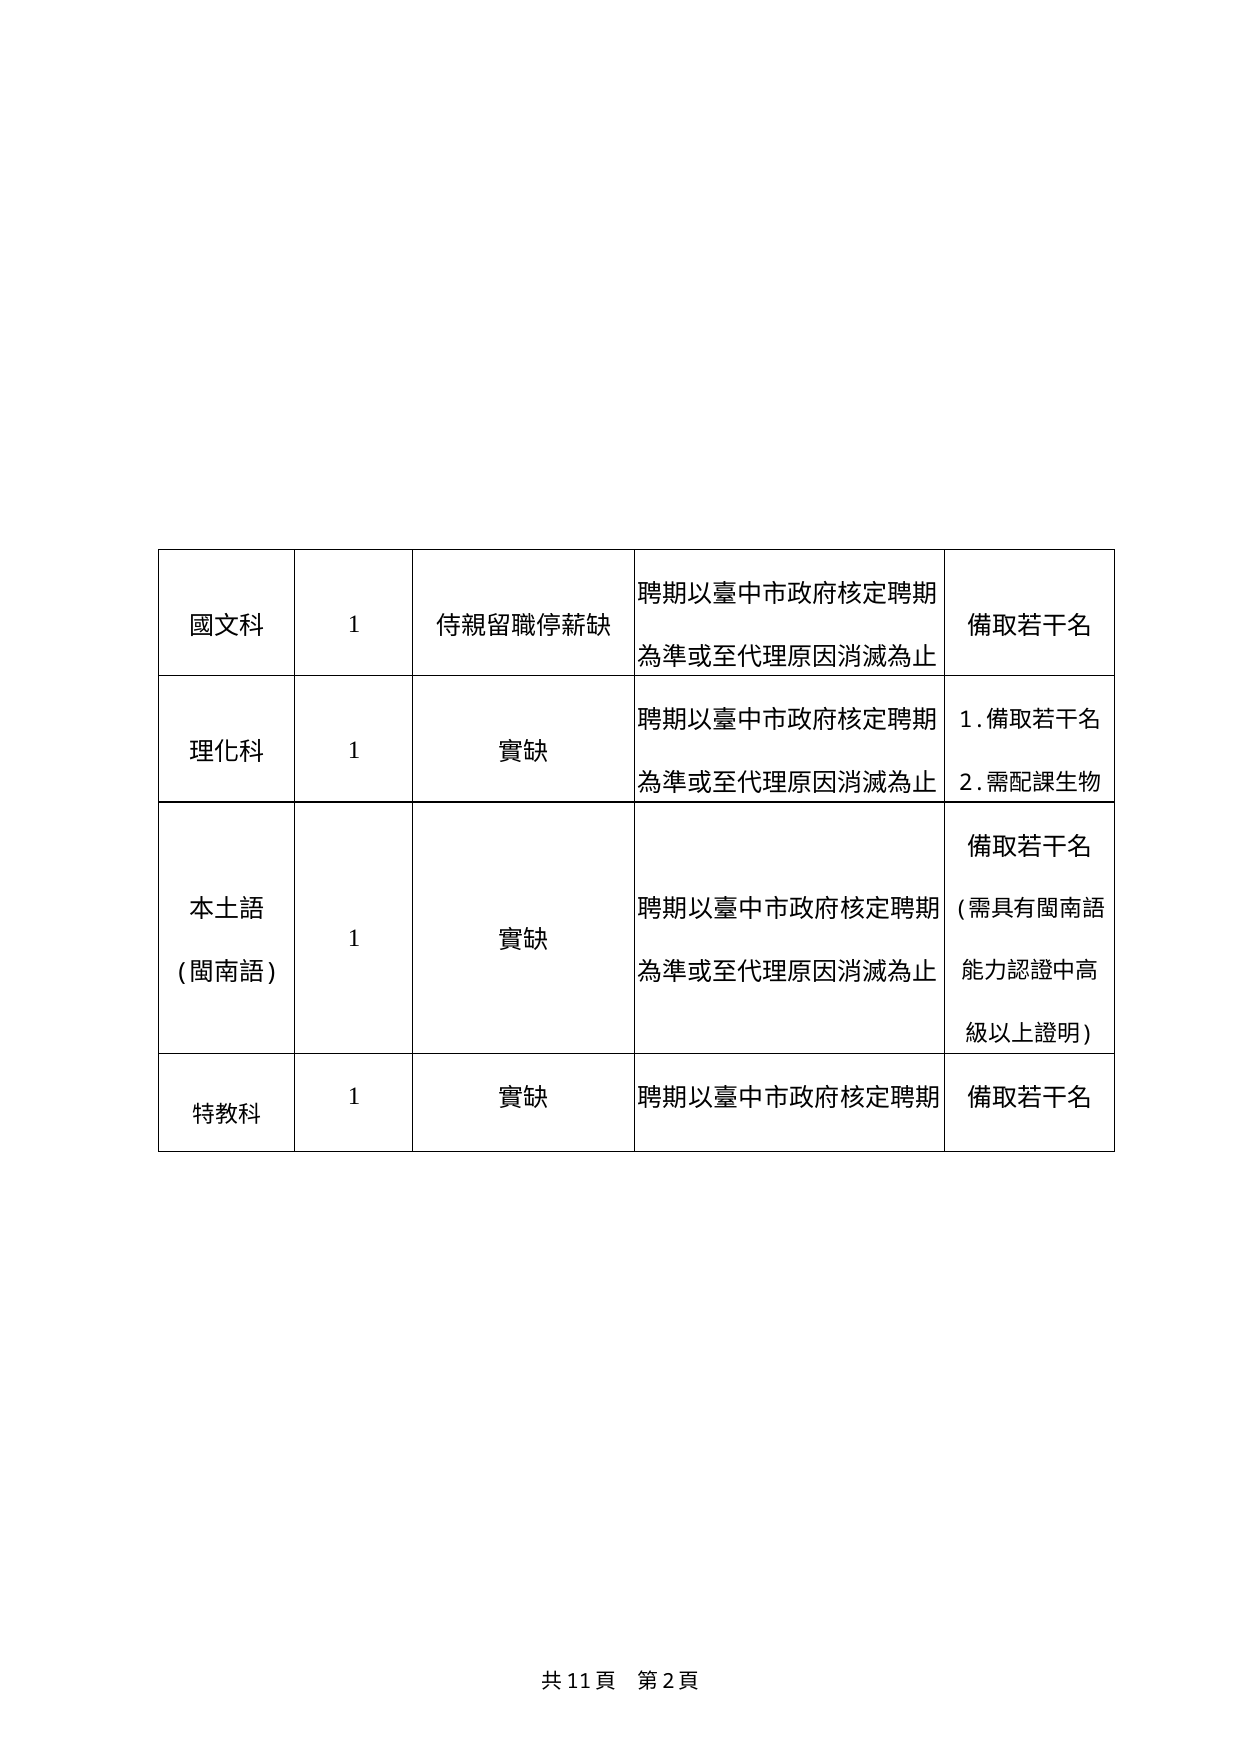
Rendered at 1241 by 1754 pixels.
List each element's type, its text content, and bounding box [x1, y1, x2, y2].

table_cell 1.備取若干名 2.需配課生物 [945, 676, 1114, 801]
table_cell 聘期以臺中市政府核定聘期為準或至代理原因消滅為止 [635, 676, 944, 801]
table_cell 聘期以臺中市政府核定聘期 [635, 1054, 944, 1151]
table_cell 國文科 [159, 550, 294, 675]
table_cell 侍親留職停薪缺 [413, 550, 634, 675]
table_cell 備取若干名 [945, 1054, 1114, 1151]
table_cell 聘期以臺中市政府核定聘期為準或至代理原因消滅為止 [635, 550, 944, 675]
table_cell 實缺 [413, 1054, 634, 1151]
table_cell 聘期以臺中市政府核定聘期為準或至代理原因消滅為止 [635, 803, 944, 1052]
table_cell 備取若干名 [945, 550, 1114, 675]
table_cell 實缺 [413, 676, 634, 801]
table_cell 實缺 [413, 803, 634, 1052]
table_cell 1 [295, 803, 412, 1052]
table_cell 1 [295, 1054, 412, 1151]
table_cell 理化科 [159, 676, 294, 801]
table_cell 1 [295, 676, 412, 801]
table_cell 1 [295, 550, 412, 675]
table_cell 特教科 [159, 1054, 294, 1151]
table_cell 本土語 (閩南語) [159, 803, 294, 1052]
table_cell 備取若干名 (需具有閩南語能力認證中高 級以上證明) [945, 803, 1114, 1052]
